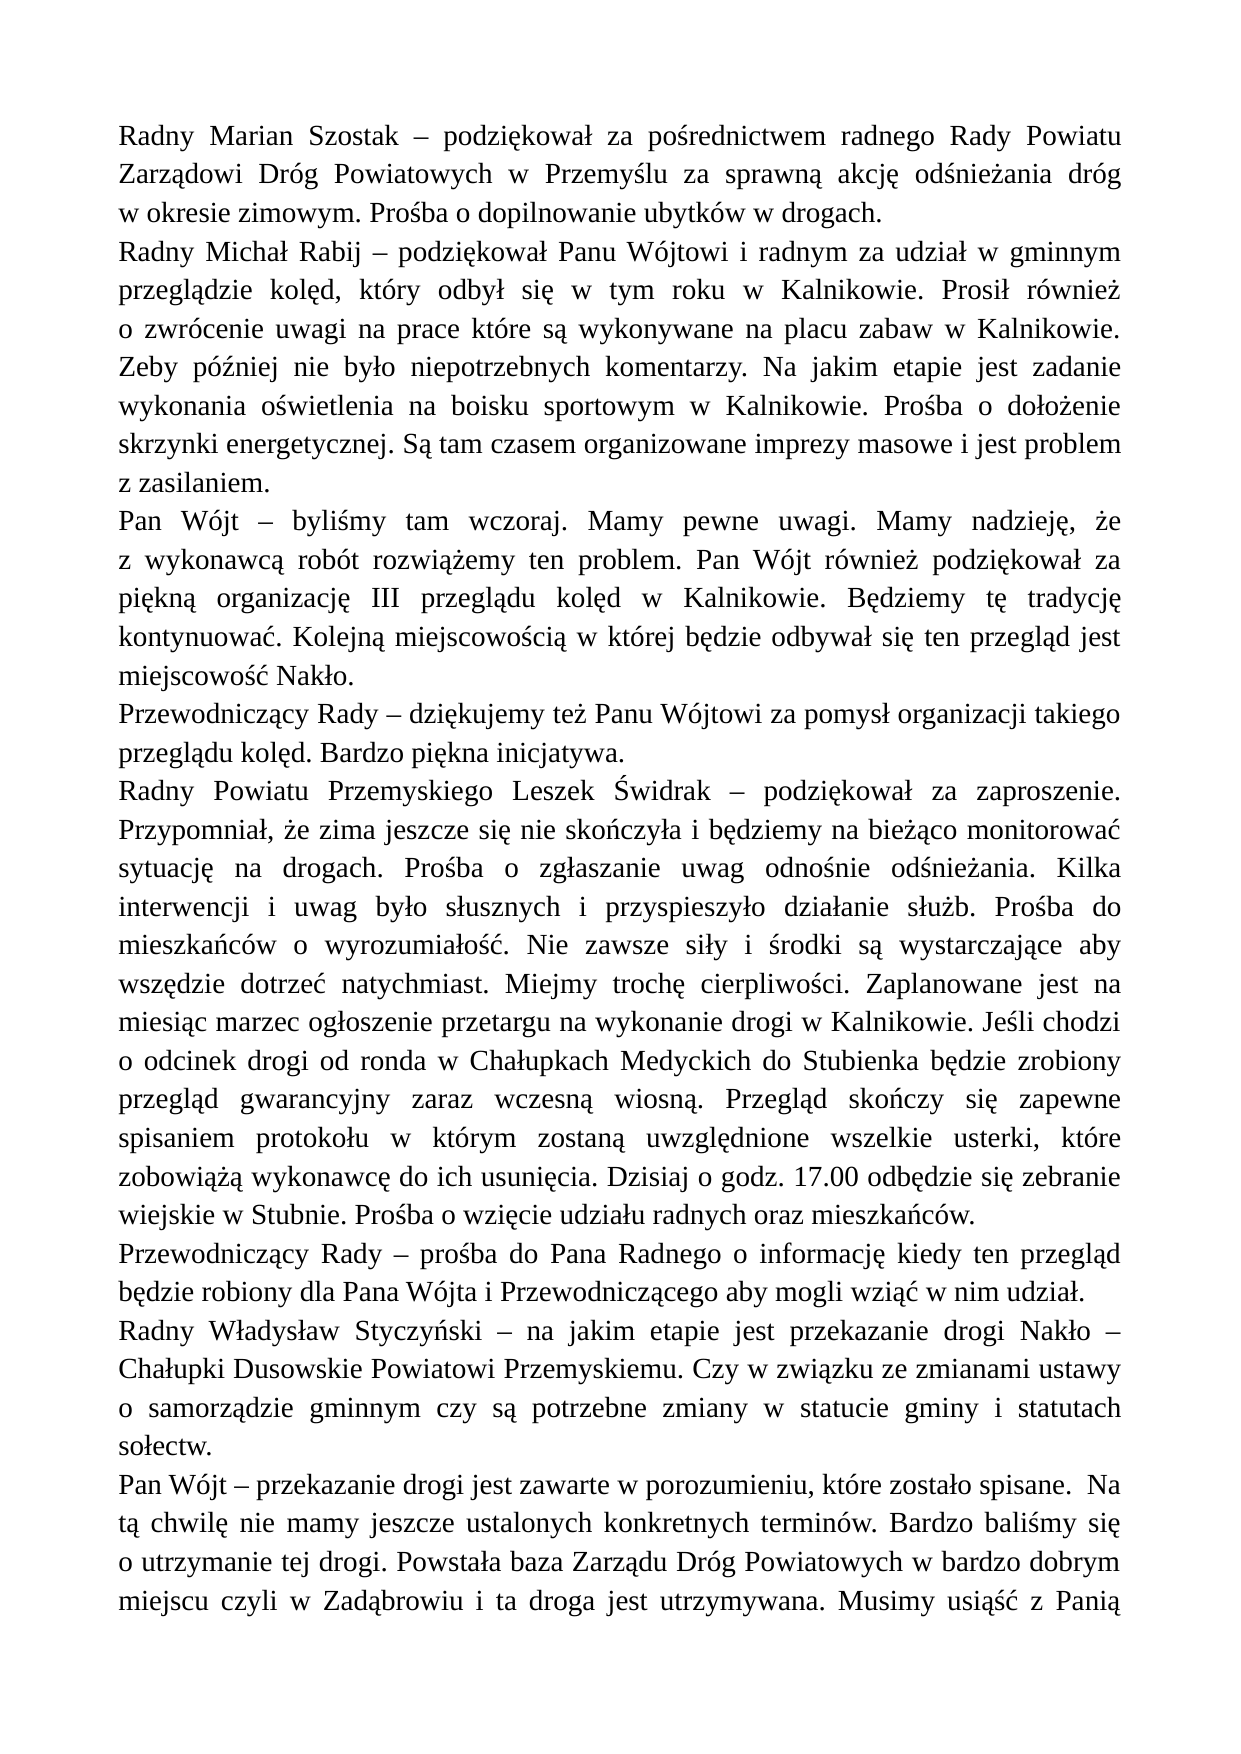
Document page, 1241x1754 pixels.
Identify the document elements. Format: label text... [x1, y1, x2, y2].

list Radny Powiatu Przemyskiego Leszek Świdrak – podziękował za zaproszenie. Przypomniał, że zima jeszcze się nie skończyła i będziemy na bieżąco monitorować sytuację na drogach. Prośba o zgłaszanie uwag odnośnie odśnieżania. Kilka interwencji i uwag było słusznych i przyspieszyło działanie służb. Prośba do mieszkańców o wyrozumiałość. Nie zawsze siły i środki są wystarczające aby wszędzie dotrzeć natychmiast. Miejmy trochę cierpliwości. Zaplanowane jest na miesiąc marzec ogłoszenie przetargu na wykonanie drogi w Kalnikowie. Jeśli chodzi o odcinek drogi od ronda w Chałupkach Medyckich do Stubienka będzie zrobiony przegląd gwarancyjny zaraz wczesną wiosną. Przegląd skończy się zapewne spisaniem protokołu w którym zostaną uwzględnione wszelkie usterki, które zobowiążą wykonawcę do ich usunięcia. Dzisiaj o godz. 17.00 odbędzie się zebranie wiejskie w Stubnie. Prośba o wzięcie udziału radnych oraz mieszkańców. [118, 773, 1122, 1231]
list Przewodniczący Rady – prośba do Pana Radnego o informację kiedy ten przegląd będzie robiony dla Pana Wójta i Przewodniczącego aby mogli wziąć w nim udział. [118, 1236, 1122, 1308]
list Radny Marian Szostak – podziękował za pośrednictwem radnego Rady Powiatu Zarządowi Dróg Powiatowych w Przemyślu za sprawną akcję odśnieżania dróg w okresie zimowym. Prośba o dopilnowanie ubytków w drogach. [118, 118, 1122, 229]
list Radny Władysław Styczyński – na jakim etapie jest przekazanie drogi Nakło – Chałupki Dusowskie Powiatowi Przemyskiemu. Czy w związku ze zmianami ustawy o samorządzie gminnym czy są potrzebne zmiany w statucie gminy i statutach sołectw. [118, 1313, 1122, 1462]
list Przewodniczący Rady – dziękujemy też Panu Wójtowi za pomysł organizacji takiego przeglądu kolęd. Bardzo piękna inicjatywa. [118, 696, 1122, 768]
list Radny Michał Rabij – podziękował Panu Wójtowi i radnym za udział w gminnym przeglądzie kolęd, który odbył się w tym roku w Kalnikowie. Prosił również o zwrócenie uwagi na prace które są wykonywane na placu zabaw w Kalnikowie. Zeby później nie było niepotrzebnych komentarzy. Na jakim etapie jest zadanie wykonania oświetlenia na boisku sportowym w Kalnikowie. Prośba o dołożenie skrzynki energetycznej. Są tam czasem organizowane imprezy masowe i jest problem z zasilaniem. [118, 234, 1122, 498]
list Pan Wójt – przekazanie drogi jest zawarte w porozumieniu, które zostało spisane. Na tą chwilę nie mamy jeszcze ustalonych konkretnych terminów. Bardzo baliśmy się o utrzymanie tej drogi. Powstała baza Zarządu Dróg Powiatowych w bardzo dobrym miejscu czyli w Zadąbrowiu i ta droga jest utrzymywana. Musimy usiąść z Panią [118, 1467, 1122, 1616]
list Pan Wójt – byliśmy tam wczoraj. Mamy pewne uwagi. Mamy nadzieję, że z wykonawcą robót rozwiążemy ten problem. Pan Wójt również podziękował za piękną organizację III przeglądu kolęd w Kalnikowie. Będziemy tę tradycję kontynuować. Kolejną miejscowością w której będzie odbywał się ten przegląd jest miejscowość Nakło. [118, 503, 1122, 691]
